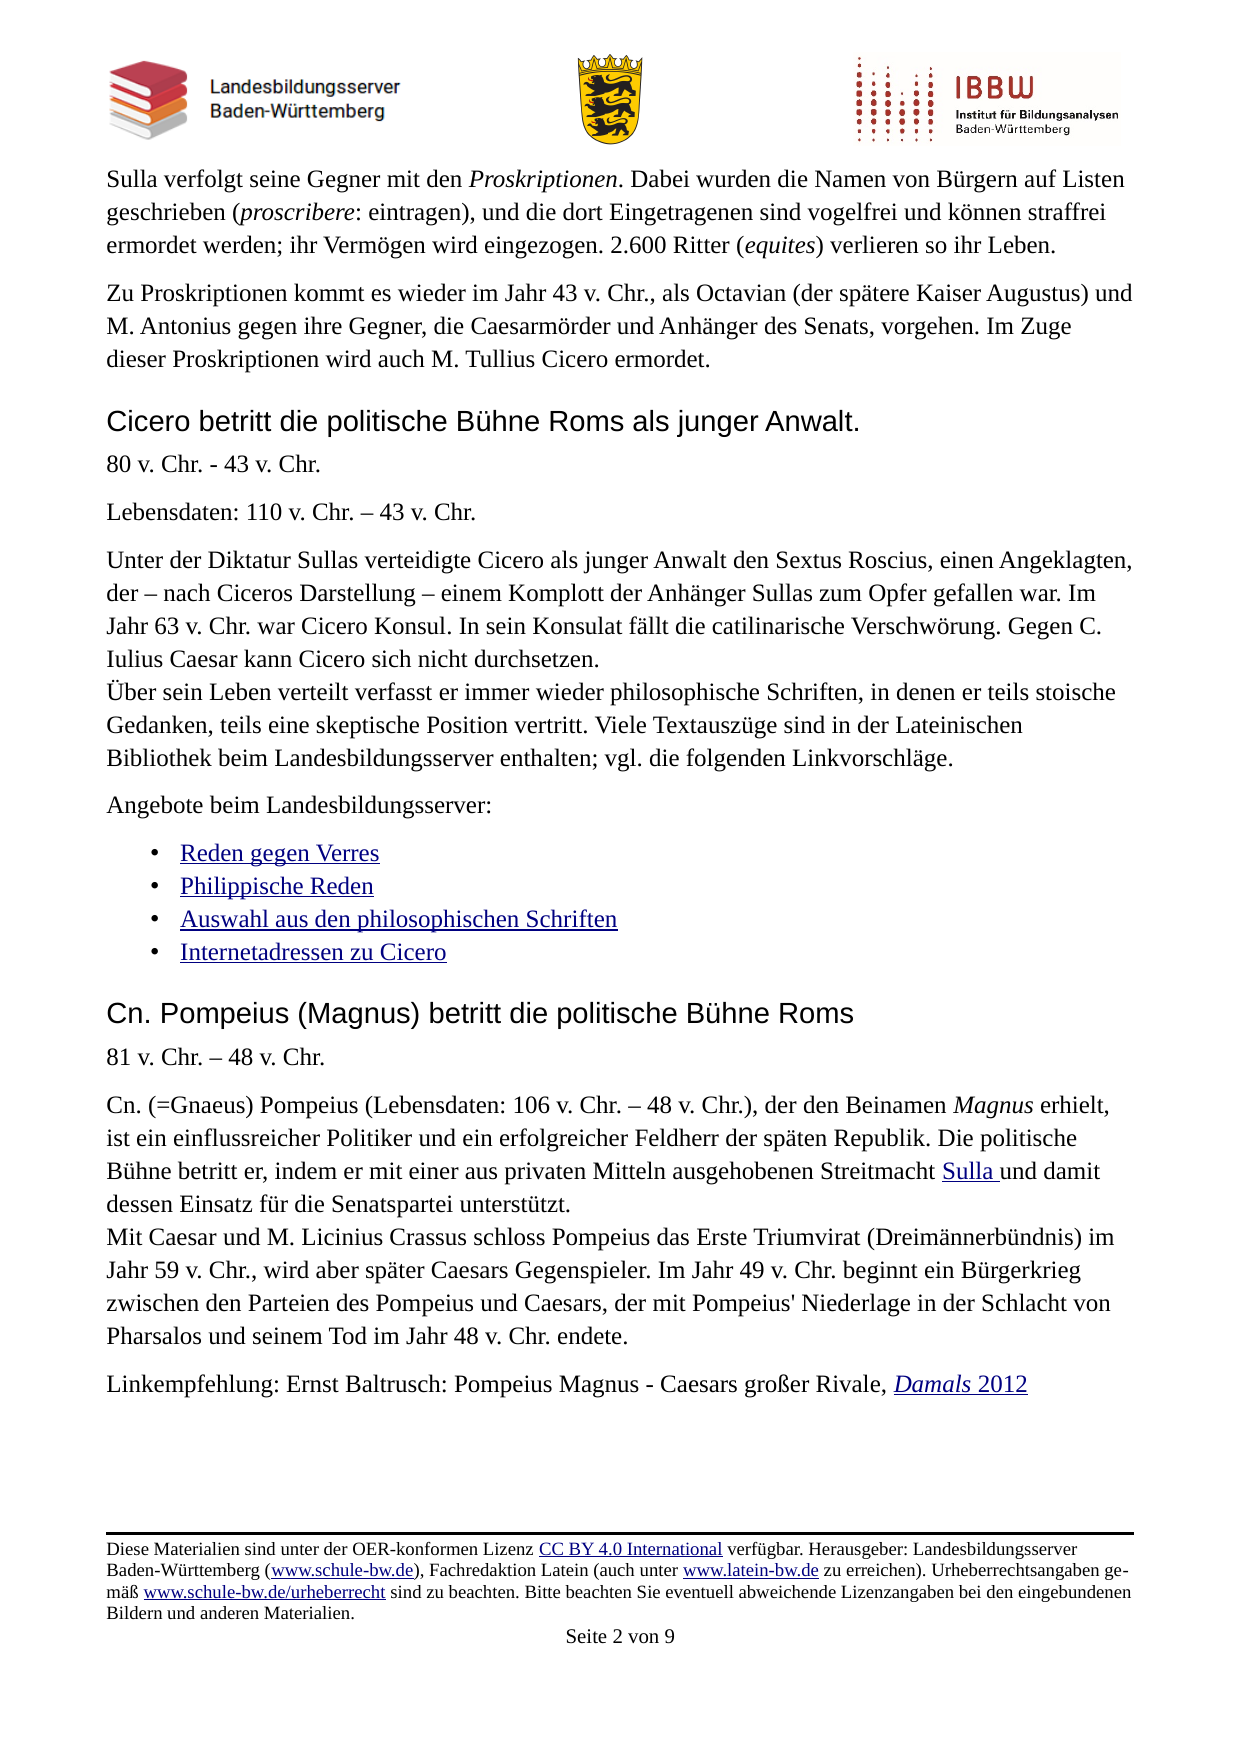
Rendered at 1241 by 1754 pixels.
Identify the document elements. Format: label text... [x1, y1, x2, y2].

text 80 v. Chr. - 43 v. Chr. [106, 449, 1134, 478]
list Reden gegen Verres [150, 838, 1134, 867]
subtitle Cicero betritt die politische Bühne Roms als junger Anwalt. [106, 403, 1134, 437]
text 81 v. Chr. – 48 v. Chr. [106, 1042, 1134, 1071]
text Zu Proskriptionen kommt es wieder im Jahr 43 v. Chr., als Octavian (der spätere Kaiser Augustus) und M. Antonius gegen ihre Gegner, die Caesarmörder und Anhänger des Senats, vorgehen. Im Zuge dieser Proskriptionen wird auch M. Tullius Cicero ermordet. [106, 278, 1134, 373]
text Linkempfehlung: Ernst Baltrusch: Pompeius Magnus - Caesars großer Rivale, Damals 2012 [106, 1369, 1134, 1397]
list Auswahl aus den philosophischen Schriften [150, 904, 1134, 933]
text Cn. (=Gnaeus) Pompeius (Lebensdaten: 106 v. Chr. – 48 v. Chr.), der den Beinamen Magnus erhielt, ist ein einflussreicher Politiker und ein erfolgreicher Feldherr der späten Republik. Die politische Bühne betritt er, indem er mit einer aus privaten Mitteln ausgehobenen Streitmacht Sulla und damit dessen Einsatz für die Senatspartei unterstützt. Mit Caesar und M. Licinius Crassus schloss Pompeius das Erste Triumvirat (Dreimännerbündnis) im Jahr 59 v. Chr., wird aber später Caesars Gegenspieler. Im Jahr 49 v. Chr. beginnt ein Bürgerkrieg zwischen den Parteien des Pompeius und Caesars, der mit Pompeius' Niederlage in der Schlacht von Pharsalos und seinem Tod im Jahr 48 v. Chr. endete. [106, 1090, 1134, 1350]
list Philippische Reden [150, 871, 1134, 900]
picture [97, 47, 414, 150]
text Unter der Diktatur Sullas verteidigte Cicero als junger Anwalt den Sextus Roscius, einen Angeklagten, der – nach Ciceros Darstellung – einem Komplott der Anhänger Sullas zum Opfer gefallen war. Im Jahr 63 v. Chr. war Cicero Konsul. In sein Konsulat fällt die catilinarische Verschwörung. Gegen C. Iulius Caesar kann Cicero sich nicht durchsetzen. Über sein Leben verteilt verfasst er immer wieder philosophische Schriften, in denen er teils stoische Gedanken, teils eine skeptische Position vertritt. Viele Textauszüge sind in der Lateinischen Bibliothek beim Landesbildungsserver enthalten; vgl. die folgenden Linkvorschläge. [106, 545, 1134, 772]
text Lebensdaten: 110 v. Chr. – 43 v. Chr. [106, 497, 1134, 526]
subtitle Cn. Pompeius (Magnus) betritt die politische Bühne Roms [106, 996, 1134, 1030]
picture [852, 52, 1122, 146]
list Internetadressen zu Cicero [150, 937, 1134, 966]
picture [577, 54, 643, 145]
text Angebote beim Landesbildungsserver: [106, 790, 1134, 819]
text Sulla verfolgt seine Gegner mit den Proskriptionen. Dabei wurden die Namen von Bürgern auf Listen geschrieben (proscribere: eintragen), und die dort Eingetragenen sind vogelfrei und können straffrei ermordet werden; ihr Vermögen wird eingezogen. 2.600 Ritter (equites) verlieren so ihr Leben. [106, 164, 1134, 259]
